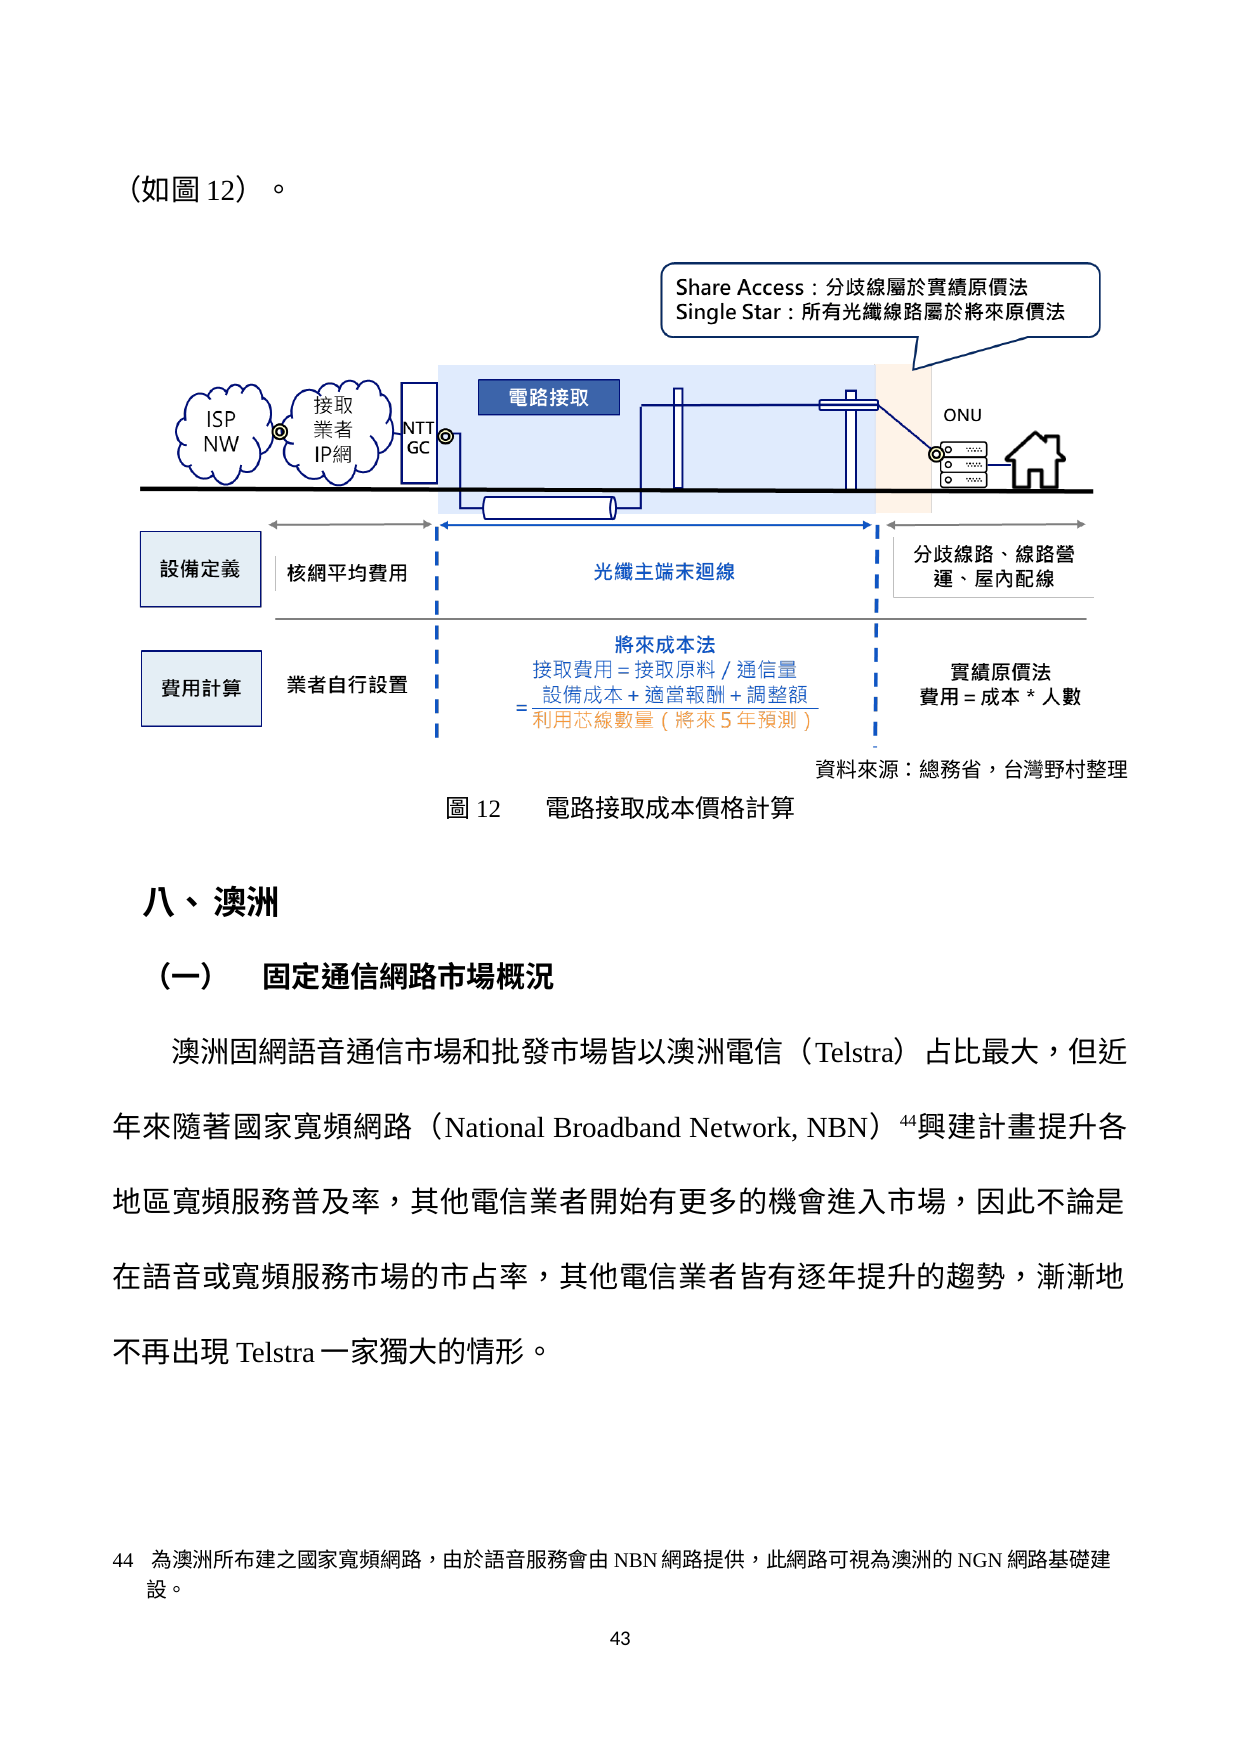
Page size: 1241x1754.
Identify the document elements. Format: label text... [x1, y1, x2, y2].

list 固定通信網路市場概況 [142, 937, 1128, 1012]
text 圖 12 電路接取成本價格計算 [112, 787, 1128, 825]
text 資料來源：總務省，台灣野村整理 [112, 750, 1128, 787]
text 澳洲固網語音通信市場和批發市場皆以澳洲電信（Telstra）占比最大，但近年來隨著國家寬頻網路（National Broadband Network, NBN）興建計畫提升各地區寬頻服務普及率，其他電信業者開始有更多的機會進入市場，因此不論是在語音或寬頻服務市場的市占率，其他電信業者皆有逐年提升的趨勢，漸漸地不再出現 Telstra一家獨大的情形。 [112, 1012, 1128, 1387]
picture [139, 262, 1101, 749]
subtitle 澳洲 [142, 862, 1128, 937]
text 為澳洲所布建之國家寬頻網路，由於語音服務會由NBN網路提供，此網路可視為澳洲的NGN網路基礎建設。 [112, 1543, 1128, 1604]
text （如圖12）。 [112, 150, 1128, 225]
